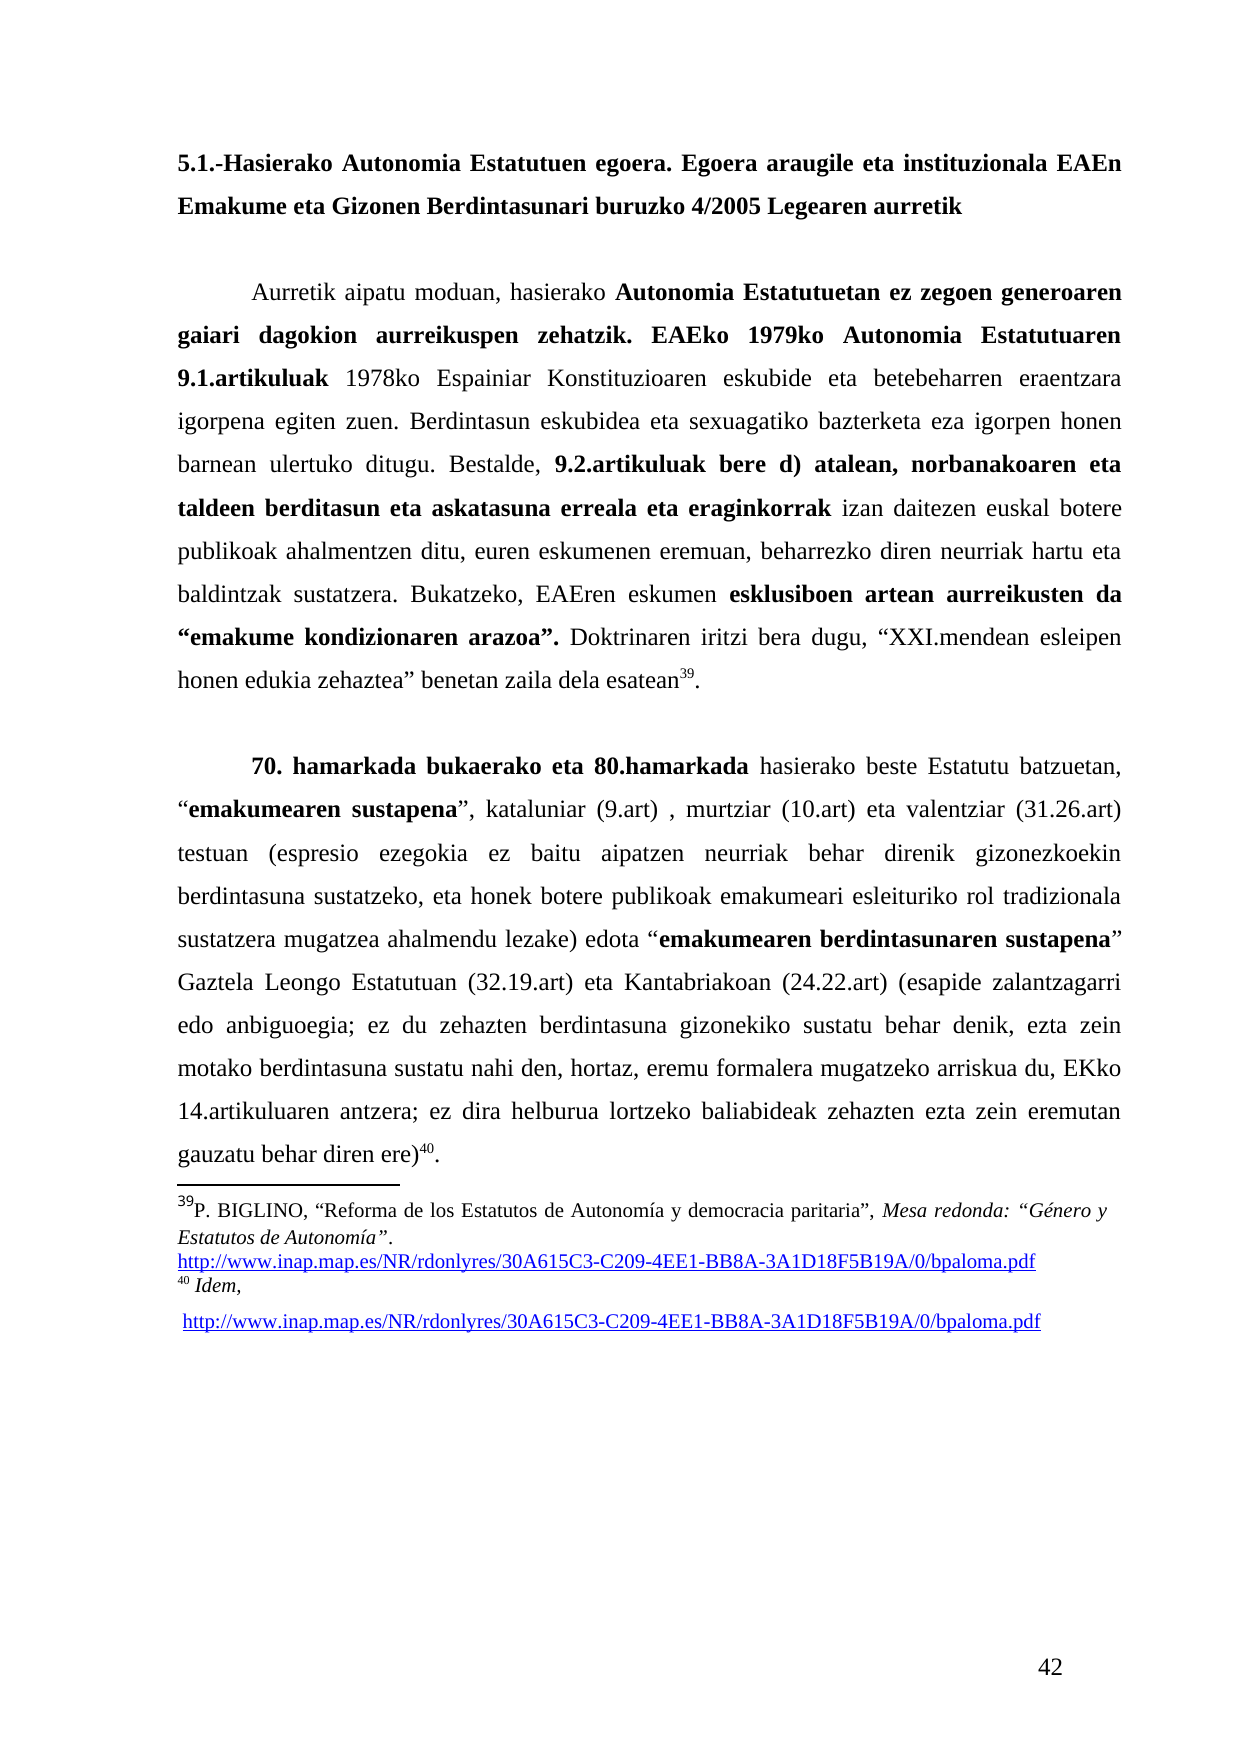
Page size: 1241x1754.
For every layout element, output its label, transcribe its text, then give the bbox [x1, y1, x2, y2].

text http://www.inap.map.es/NR/rdonlyres/30A615C3-C209-4EE1-BB8A-3A1D18F5B19A/0/bpaloma.pdf [177, 1309, 1107, 1333]
text Aurretik aipatu moduan, hasierako Autonomia Estatutuetan ez zegoen generoaren gaiari dagokion aurreikuspen zehatzik. EAEko 1979ko Autonomia Estatutuaren 9.1.artikuluak 1978ko Espainiar Konstituzioaren eskubide eta betebeharren eraentzara igorpena egiten zuen. Berdintasun eskubidea eta sexuagatiko bazterketa eza igorpen honen barnean ulertuko ditugu. Bestalde, 9.2.artikuluak bere d) atalean, norbanakoaren eta taldeen berditasun eta askatasuna erreala eta eraginkorrak izan daitezen euskal botere publikoak ahalmentzen ditu, euren eskumenen eremuan, beharrezko diren neurriak hartu eta baldintzak sustatzera. Bukatzeko, EAEren eskumen esklusiboen artean aurreikusten da “emakume kondizionaren arazoa”. Doktrinaren iritzi bera dugu, “XXI.mendean esleipen honen edukia zehaztea” benetan zaila dela esatean. [177, 277, 1122, 694]
text Idem, [177, 1273, 1107, 1297]
text P. BIGLINO, “Reforma de los Estatutos de Autonomía y democracia paritaria”, Mesa redonda: “Género y Estatutos de Autonomía”. [177, 1191, 1107, 1249]
text 5.1.-Hasierako Autonomia Estatutuen egoera. Egoera araugile eta instituzionala EAEn Emakume eta Gizonen Berdintasunari buruzko 4/2005 Legearen aurretik [177, 148, 1122, 219]
text 70. hamarkada bukaerako eta 80.hamarkada hasierako beste Estatutu batzuetan, “emakumearen sustapena”, kataluniar (9.art) , murtziar (10.art) eta valentziar (31.26.art) testuan (espresio ezegokia ez baitu aipatzen neurriak behar direnik gizonezkoekin berdintasuna sustatzeko, eta honek botere publikoak emakumeari esleituriko rol tradizionala sustatzera mugatzea ahalmendu lezake) edota “emakumearen berdintasunaren sustapena” Gaztela Leongo Estatutuan (32.19.art) eta Kantabriakoan (24.22.art) (esapide zalantzagarri edo anbiguoegia; ez du zehazten berdintasuna gizonekiko sustatu behar denik, ezta zein motako berdintasuna sustatu nahi den, hortaz, eremu formalera mugatzeko arriskua du, EKko 14.artikuluaren antzera; ez dira helburua lortzeko baliabideak zehazten ezta zein eremutan gauzatu behar diren ere). [177, 751, 1122, 1168]
text http://www.inap.map.es/NR/rdonlyres/30A615C3-C209-4EE1-BB8A-3A1D18F5B19A/0/bpaloma.pdf [177, 1249, 1107, 1273]
